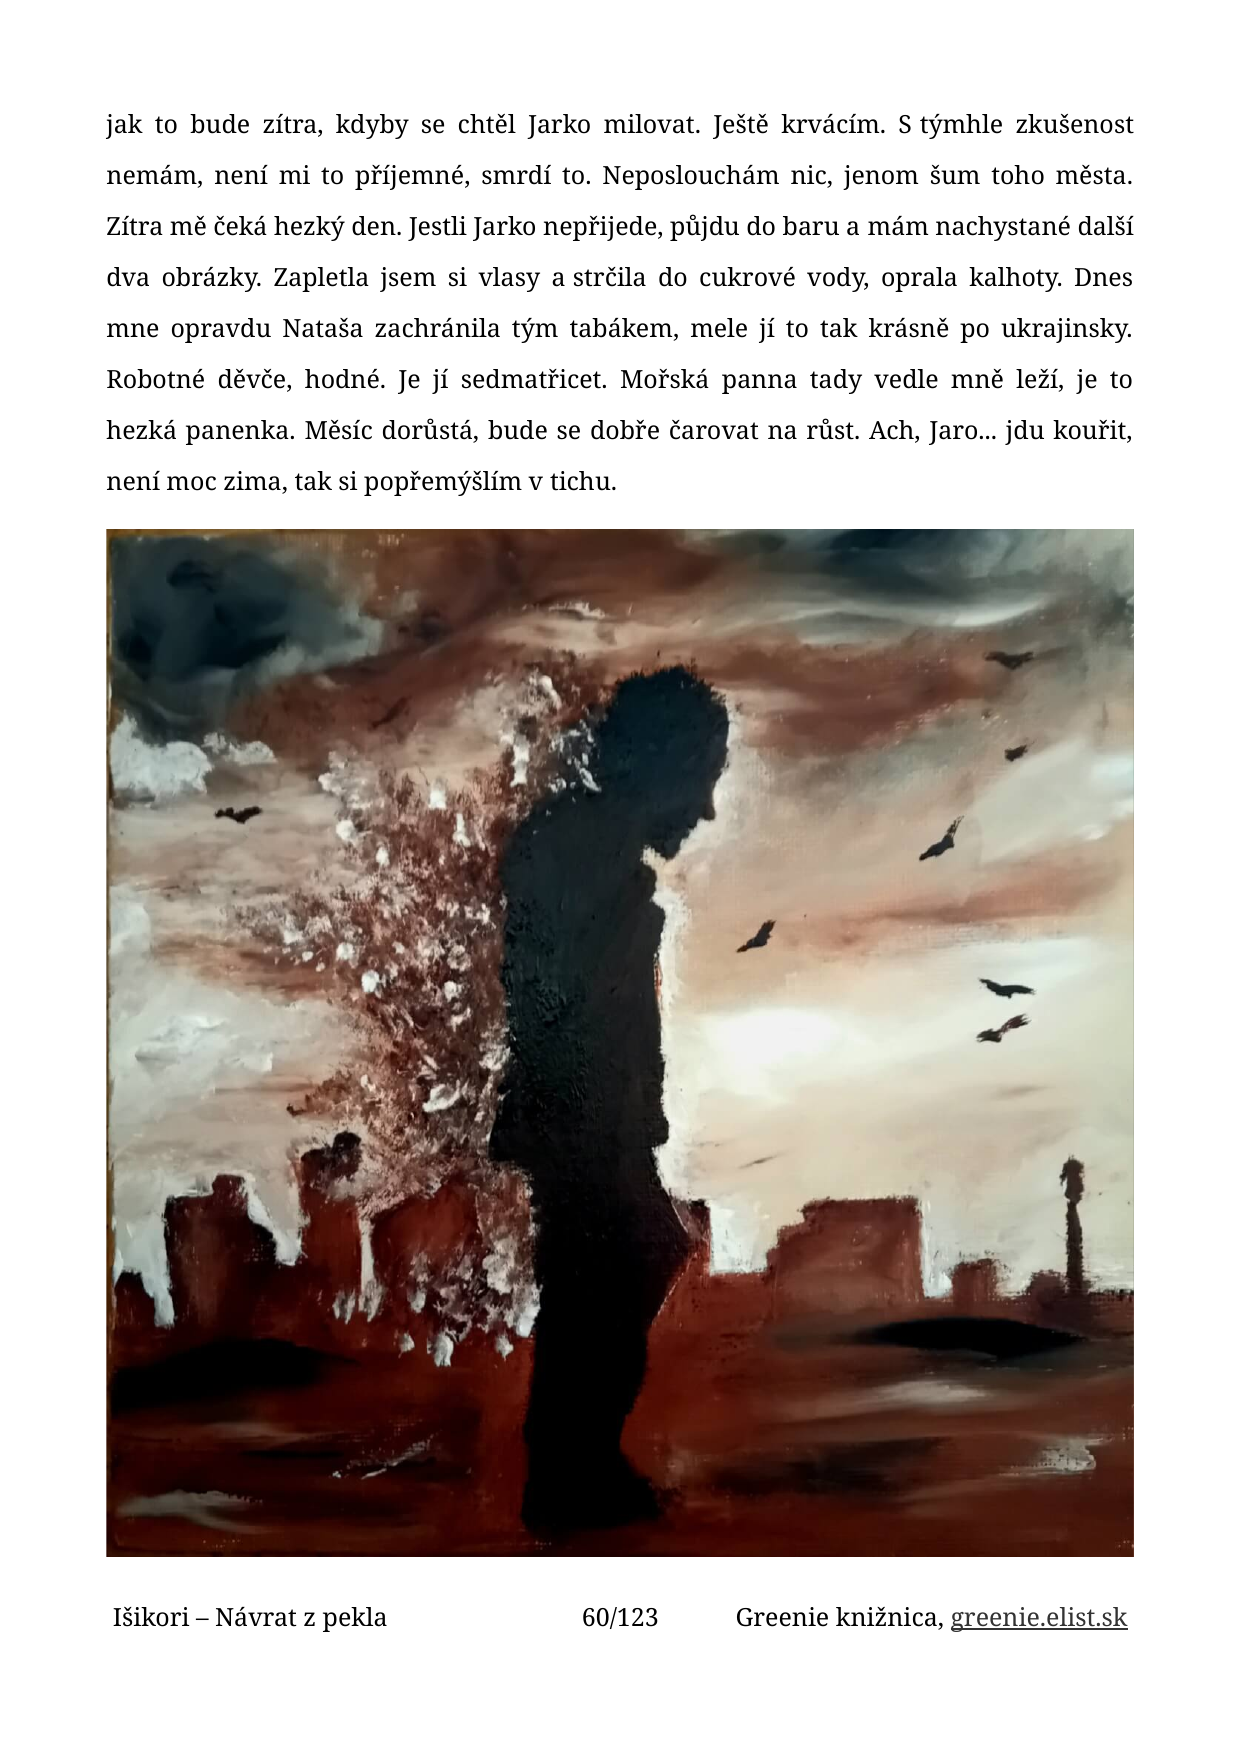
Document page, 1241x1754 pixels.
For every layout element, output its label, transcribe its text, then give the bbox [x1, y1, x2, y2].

picture [106, 529, 1134, 1557]
text jak to bude zítra, kdyby se chtěl Jarko milovat. Ještě krvácím. S týmhle zkušenost nemám, není mi to příjemné, smrdí to. Neposlouchám nic, jenom šum toho města. Zítra mě čeká hezký den. Jestli Jarko nepřijede, půjdu do baru a mám nachystané další dva obrázky. Zapletla jsem si vlasy a strčila do cukrové vody, oprala kalhoty. Dnes mne opravdu Nataša zachránila tým tabákem, mele jí to tak krásně po ukrajinsky. Robotné děvče, hodné. Je jí sedmatřicet. Mořská panna tady vedle mně leží, je to hezká panenka. Měsíc dorůstá, bude se dobře čarovat na růst. Ach, Jaro... jdu kouřit, není moc zima, tak si popřemýšlím v tichu. [106, 106, 1134, 498]
